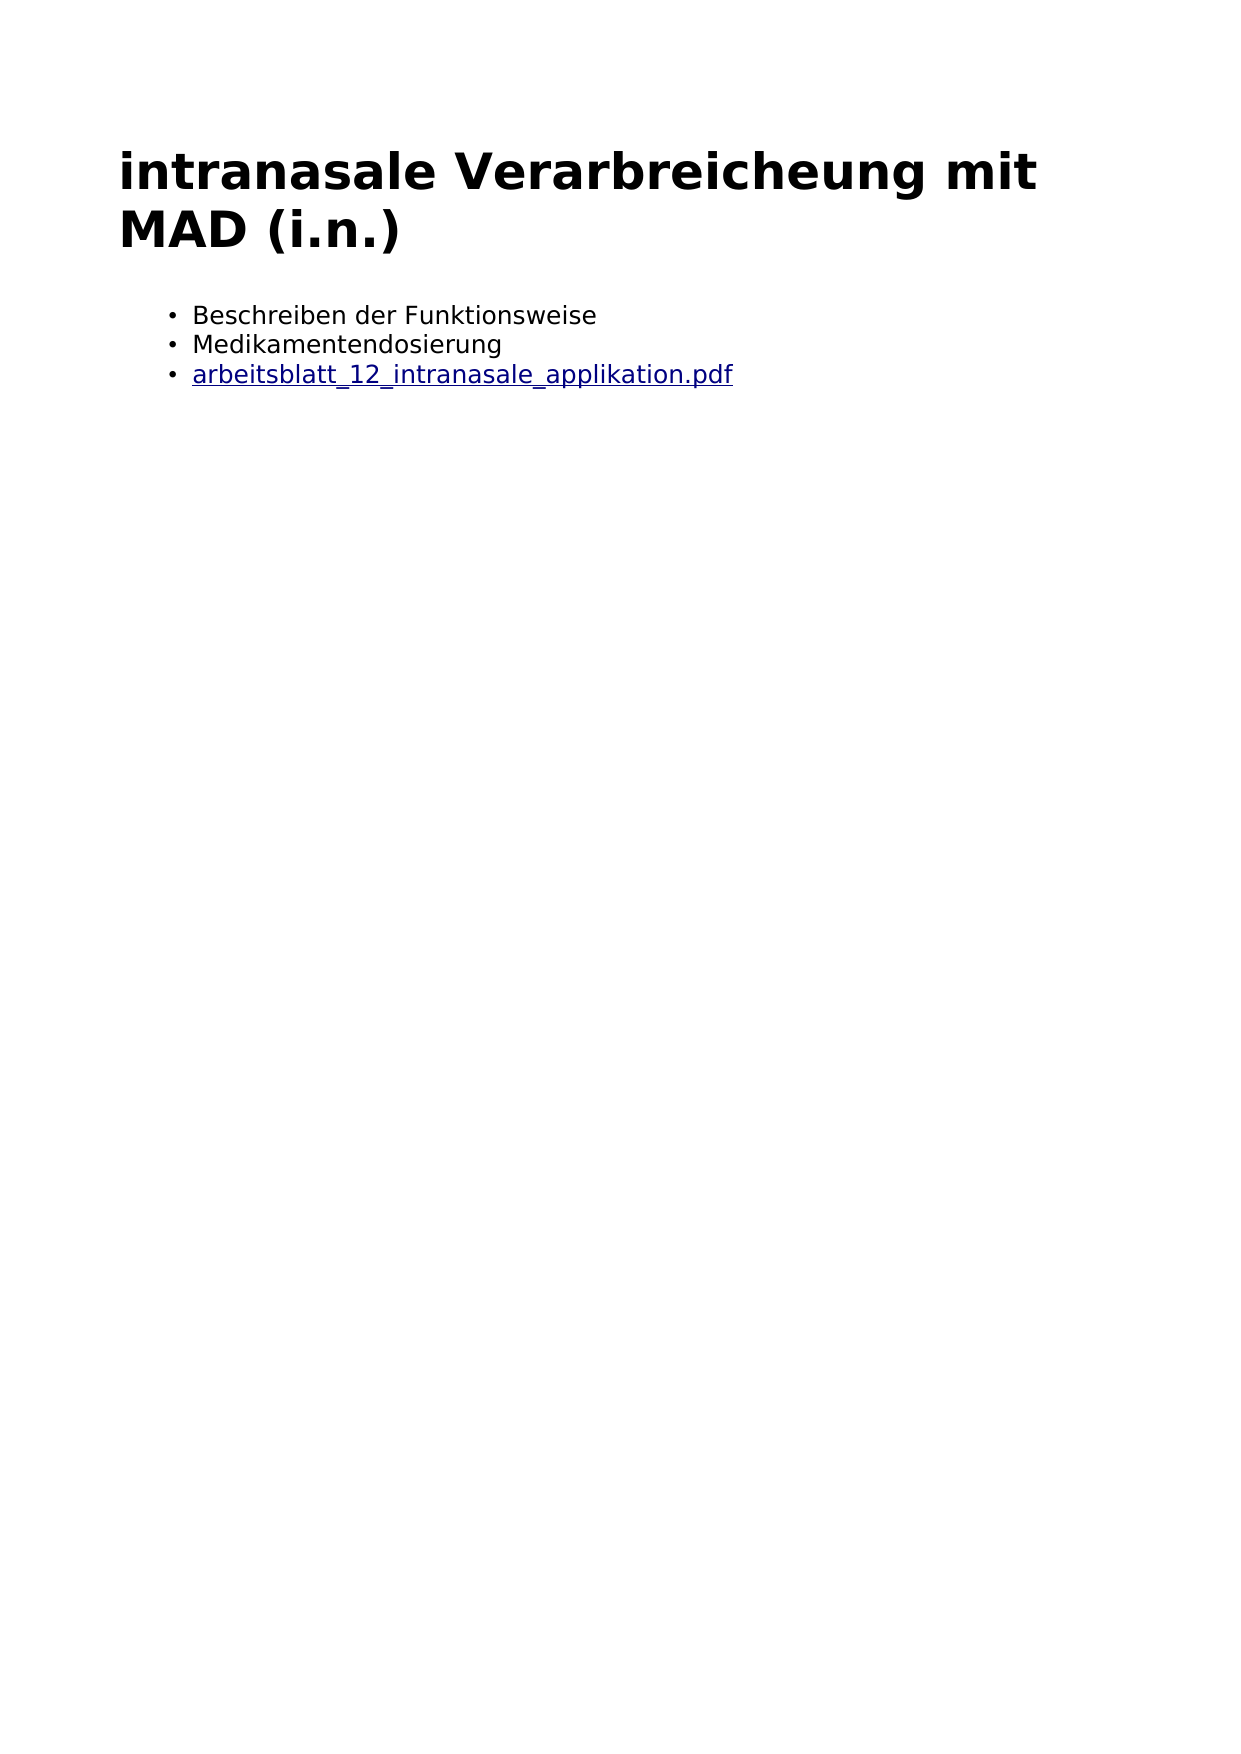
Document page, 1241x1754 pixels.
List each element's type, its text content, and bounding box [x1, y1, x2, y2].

list Medikamentendosierung [177, 331, 1122, 360]
subtitle intranasale Verarbreicheung mit MAD (i.n.) [118, 143, 1122, 259]
list arbeitsblatt_12_intranasale_applikation.pdf [177, 360, 1122, 389]
list Beschreiben der Funktionsweise [177, 302, 1122, 331]
